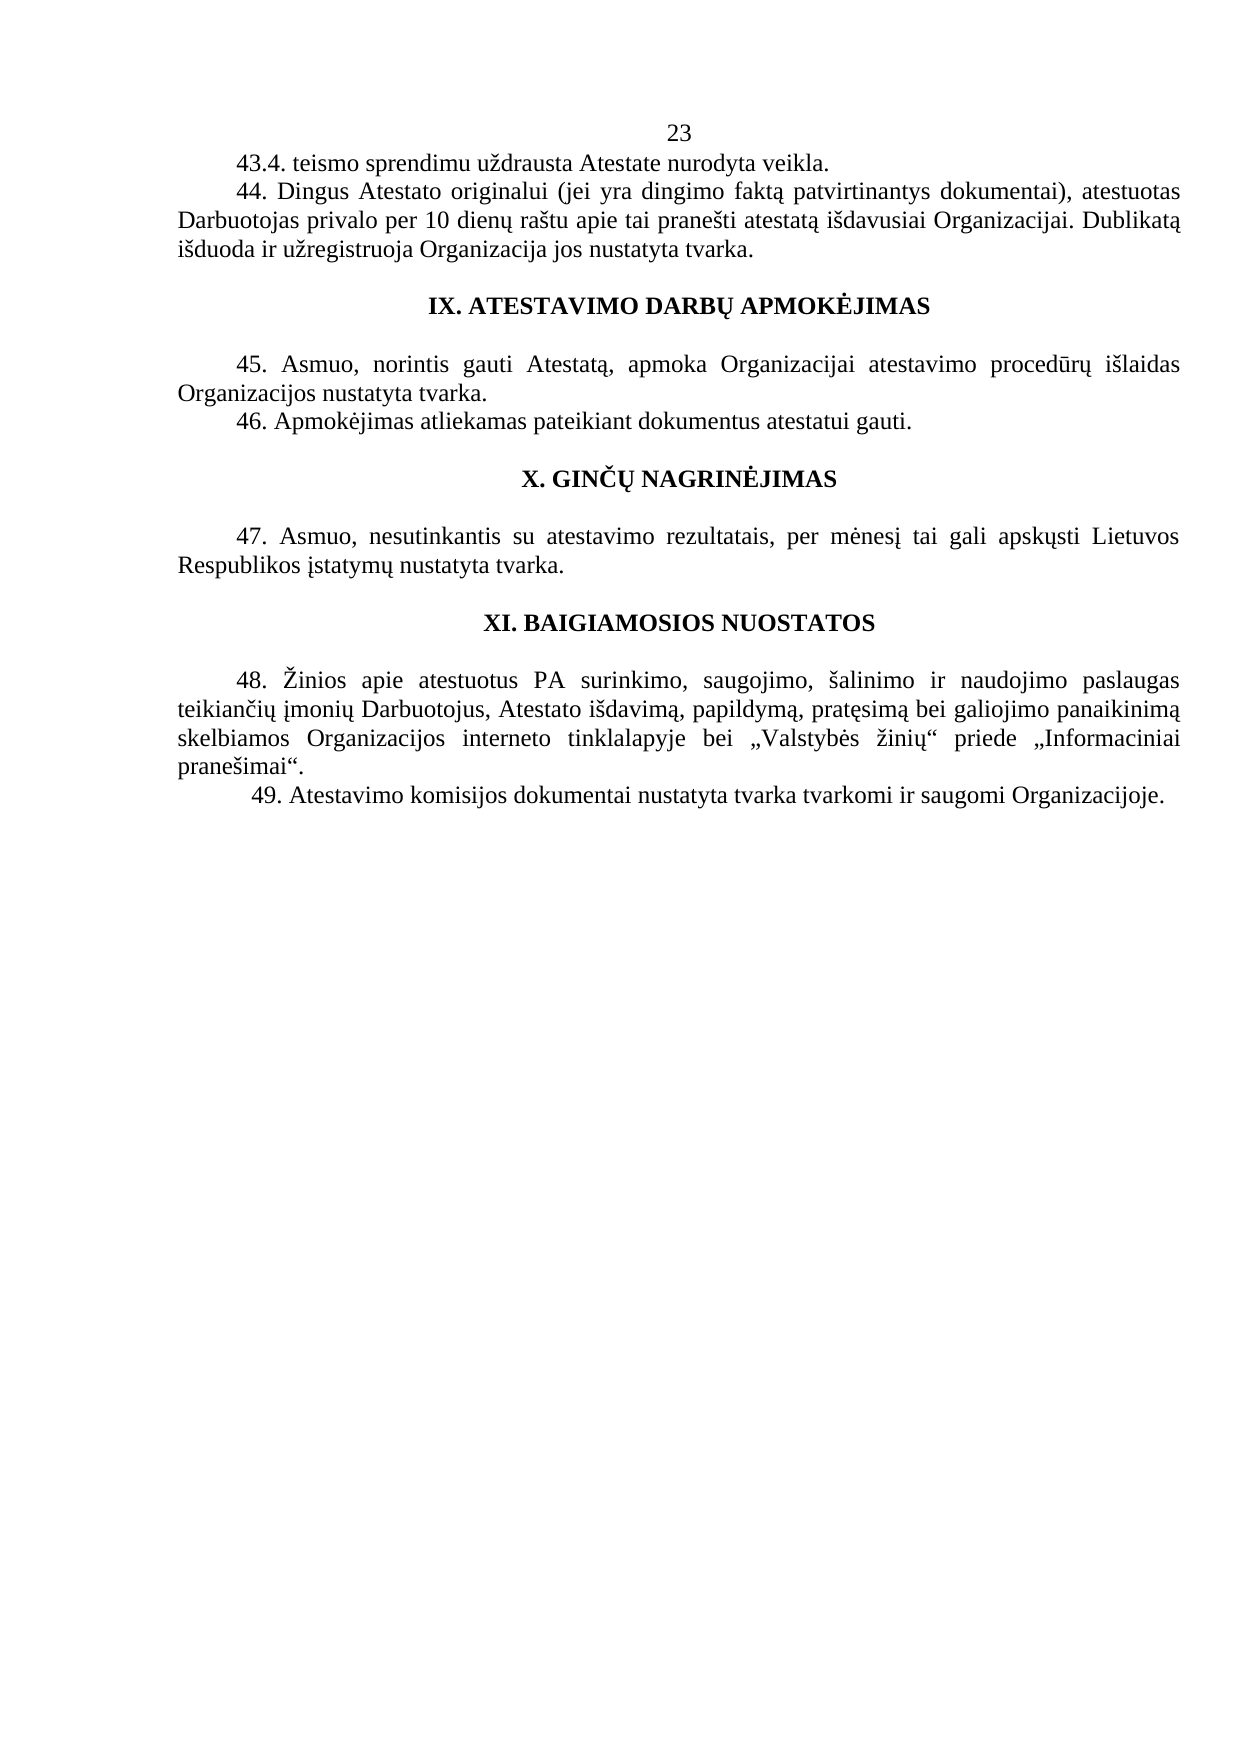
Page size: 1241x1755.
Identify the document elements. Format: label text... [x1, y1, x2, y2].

text IX. ATESTAVIMO DARBŲ APMOKĖJIMAS [177, 291, 1181, 320]
text 45. Asmuo, norintis gauti Atestatą, apmoka Organizacijai atestavimo procedūrų išlaidas Organizacijos nustatyta tvarka. [177, 349, 1181, 406]
text X. GINČŲ NAGRINĖJIMAS [177, 464, 1181, 493]
text XI. BAIGIAMOSIOS NUOSTATOS [177, 608, 1181, 636]
text 43.4. teismo sprendimu uždrausta Atestate nurodyta veikla. [177, 148, 1181, 176]
text 44. Dingus Atestato originalui (jei yra dingimo faktą patvirtinantys dokumentai), atestuotas Darbuotojas privalo per 10 dienų raštu apie tai pranešti atestatą išdavusiai Organizacijai. Dublikatą išduoda ir užregistruoja Organizacija jos nustatyta tvarka. [177, 176, 1181, 263]
text 46. Apmokėjimas atliekamas pateikiant dokumentus atestatui gauti. [177, 406, 1181, 435]
text 49. Atestavimo komisijos dokumentai nustatyta tvarka tvarkomi ir saugomi Organizacijoje. [177, 780, 1181, 809]
text 48. Žinios apie atestuotus PA surinkimo, saugojimo, šalinimo ir naudojimo paslaugas teikiančių įmonių Darbuotojus, Atestato išdavimą, papildymą, pratęsimą bei galiojimo panaikinimą skelbiamos Organizacijos interneto tinklalapyje bei „Valstybės žinių“ priede „Informaciniai pranešimai“. [177, 665, 1181, 780]
text 47. Asmuo, nesutinkantis su atestavimo rezultatais, per mėnesį tai gali apskųsti Lietuvos Respublikos įstatymų nustatyta tvarka. [177, 521, 1181, 579]
